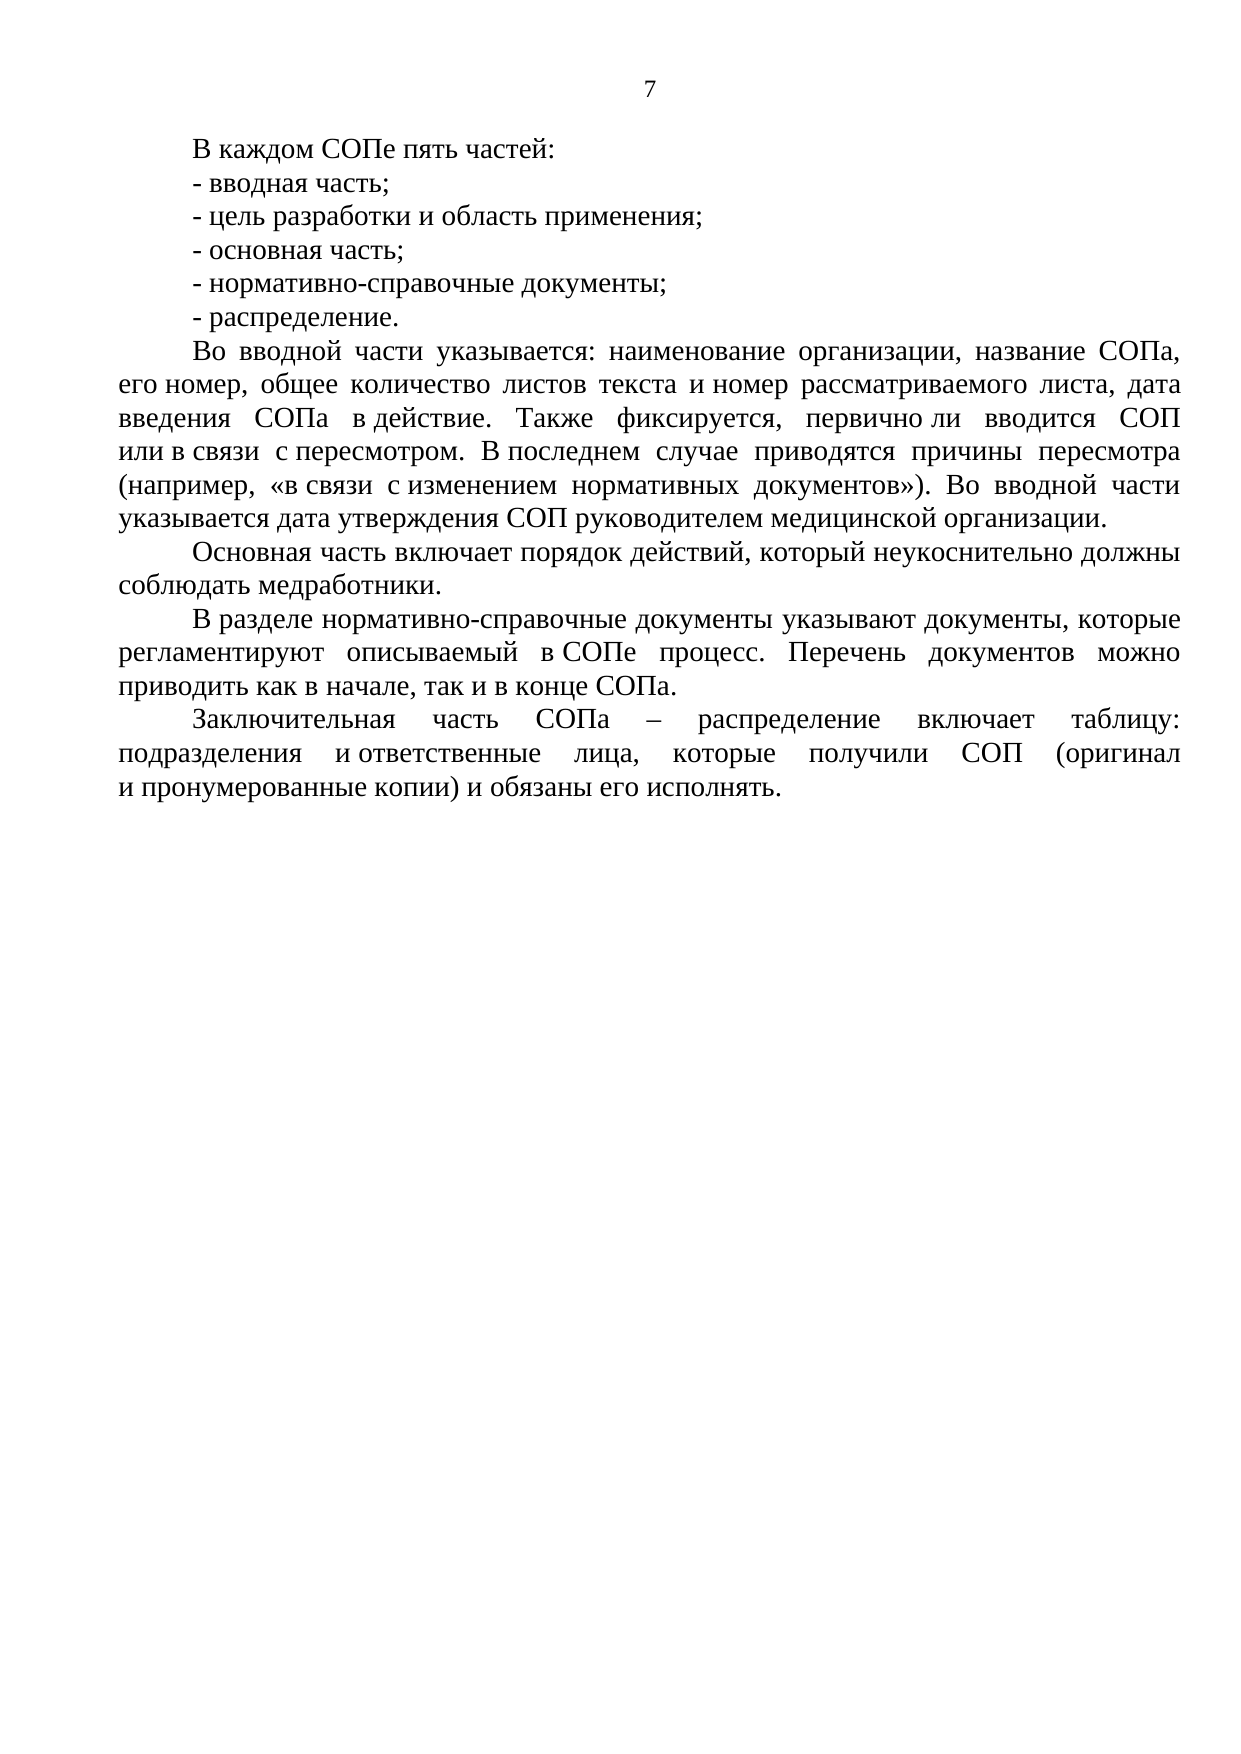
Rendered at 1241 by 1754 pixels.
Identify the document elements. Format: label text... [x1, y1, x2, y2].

text - основная часть; [118, 232, 1181, 266]
text - нормативно-справочные документы; [118, 266, 1181, 299]
text - цель разработки и область применения; [118, 198, 1181, 232]
text - вводная часть; [118, 165, 1181, 198]
text Заключительная часть СОПа – распределение включает таблицу: подразделения и ответственные лица, которые получили СОП (оригинал и пронумерованные копии) и обязаны его исполнять. [118, 702, 1181, 802]
text Основная часть включает порядок действий, который неукоснительно должны соблюдать медработники. [118, 534, 1181, 601]
text Во вводной части указывается: наименование организации, название СОПа, его номер, общее количество листов текста и номер рассматриваемого листа, дата введения СОПа в действие. Также фиксируется, первично ли вводится СОП или в связи с пересмотром. В последнем случае приводятся причины пересмотра (например, «в связи с изменением нормативных документов»). Во вводной части указывается дата утверждения СОП руководителем медицинской организации. [118, 333, 1181, 534]
text В разделе нормативно-справочные документы указывают документы, которые регламентируют описываемый в СОПе процесс. Перечень документов можно приводить как в начале, так и в конце СОПа. [118, 601, 1181, 702]
text В каждом СОПе пять частей: [118, 131, 1181, 165]
text - распределение. [118, 299, 1181, 333]
